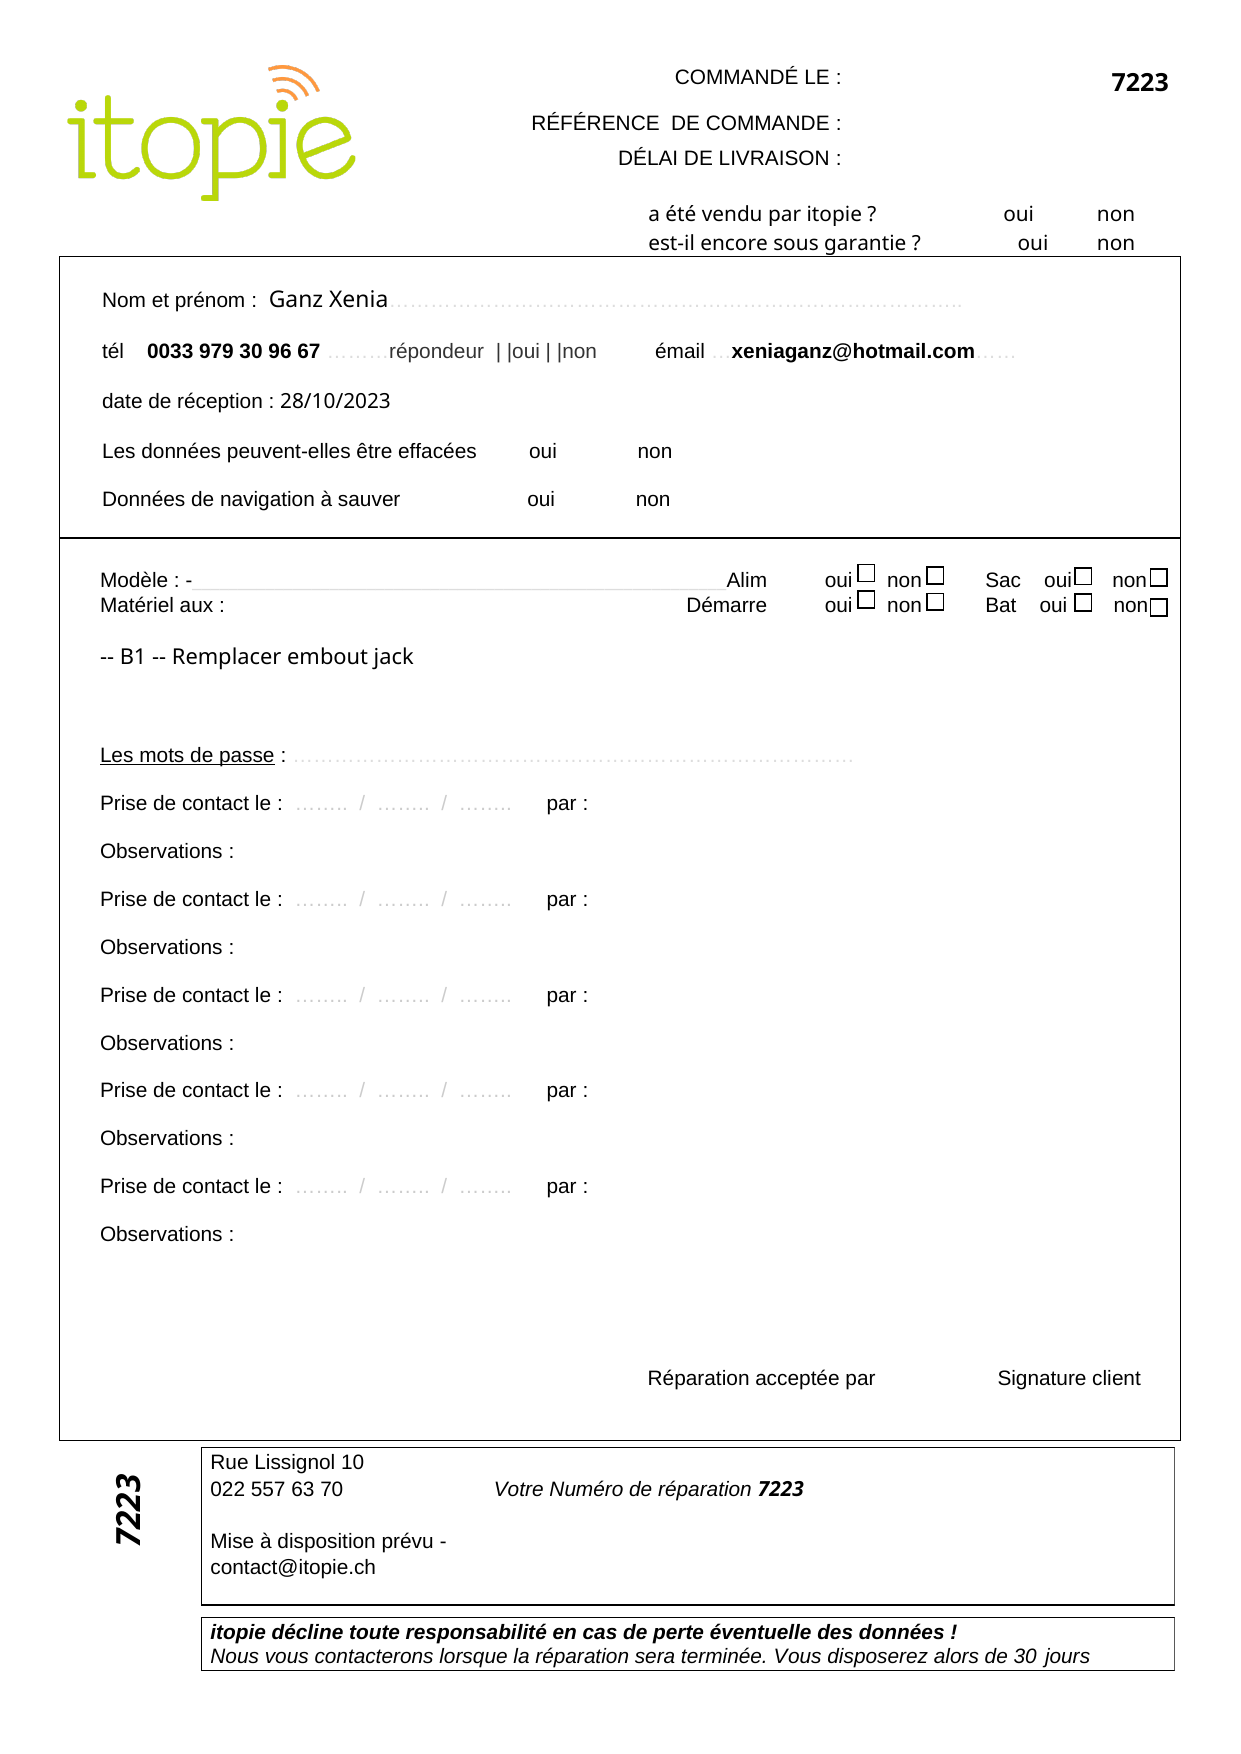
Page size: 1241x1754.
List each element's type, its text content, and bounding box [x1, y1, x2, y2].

text Réparation acceptée par Signature client [60, 1363, 1180, 1390]
text -- B1 -- Remplacer embout jack [60, 638, 1180, 671]
text Prise de contact le : …….. / …….. / …….. par : [60, 979, 1180, 1006]
table_header 7223 [59, 1441, 195, 1677]
table_header Rue Lissignol 10 022 557 63 70 Votre Numéro de réparation 7223 Mise à disposition prévu - contact@itopie.ch [195, 1441, 1180, 1611]
text Modèle : - Alim oui non Sac oui non [948, 562, 1180, 590]
text Observations : [60, 1219, 1180, 1246]
table_header 7223 [847, 59, 1180, 104]
text Prise de contact le : …….. / …….. / …….. par : [60, 788, 1180, 815]
text a été vendu par itopie ? oui non [59, 199, 1181, 228]
table_cell [847, 140, 1180, 175]
text Les données peuvent-elles être effacées oui non [60, 436, 1180, 463]
text Observations : [60, 1123, 1180, 1150]
text Prise de contact le : …….. / …….. / …….. par : [60, 883, 1180, 911]
text est-il encore sous garantie ? oui non [59, 228, 1181, 256]
text Prise de contact le : …….. / …….. / …….. par : [60, 1171, 1180, 1198]
text Matériel aux : Démarre oui non Bat oui non [60, 590, 1180, 617]
table_cell DÉLAI DE LIVRAISON : [490, 140, 847, 175]
text tél 0033 979 30 96 67 ………répondeur | |oui | |non émail …xeniaganz@hotmail.com…… [60, 335, 1180, 362]
text Modèle : - Alim oui non Sac oui non [60, 562, 856, 590]
text Modèle : - Alim oui non Sac oui non [879, 562, 925, 590]
text Observations : [60, 931, 1180, 958]
table_cell RÉFÉRENCE DE COMMANDE : [490, 105, 847, 140]
text Nom et prénom : Ganz Xenia……………………………………………………………………….. [60, 280, 1180, 314]
text Les mots de passe : ……………………………………………………………………… [60, 740, 1180, 767]
text date de réception : 28/10/2023 [60, 383, 1180, 415]
text Prise de contact le : …….. / …….. / …….. par : [60, 1075, 1180, 1102]
picture [67, 65, 356, 201]
table_cell itopie décline toute responsabilité en cas de perte éventuelle des données ! Nous vous contacterons lorsque la réparation sera terminée. Vous disposerez alors de 30 jours [195, 1611, 1180, 1677]
text Observations : [60, 836, 1180, 863]
text Données de navigation à sauver oui non [60, 484, 1180, 511]
table_cell [847, 105, 1180, 140]
text Observations : [60, 1027, 1180, 1054]
table_header COMMANDÉ LE : [490, 59, 847, 104]
